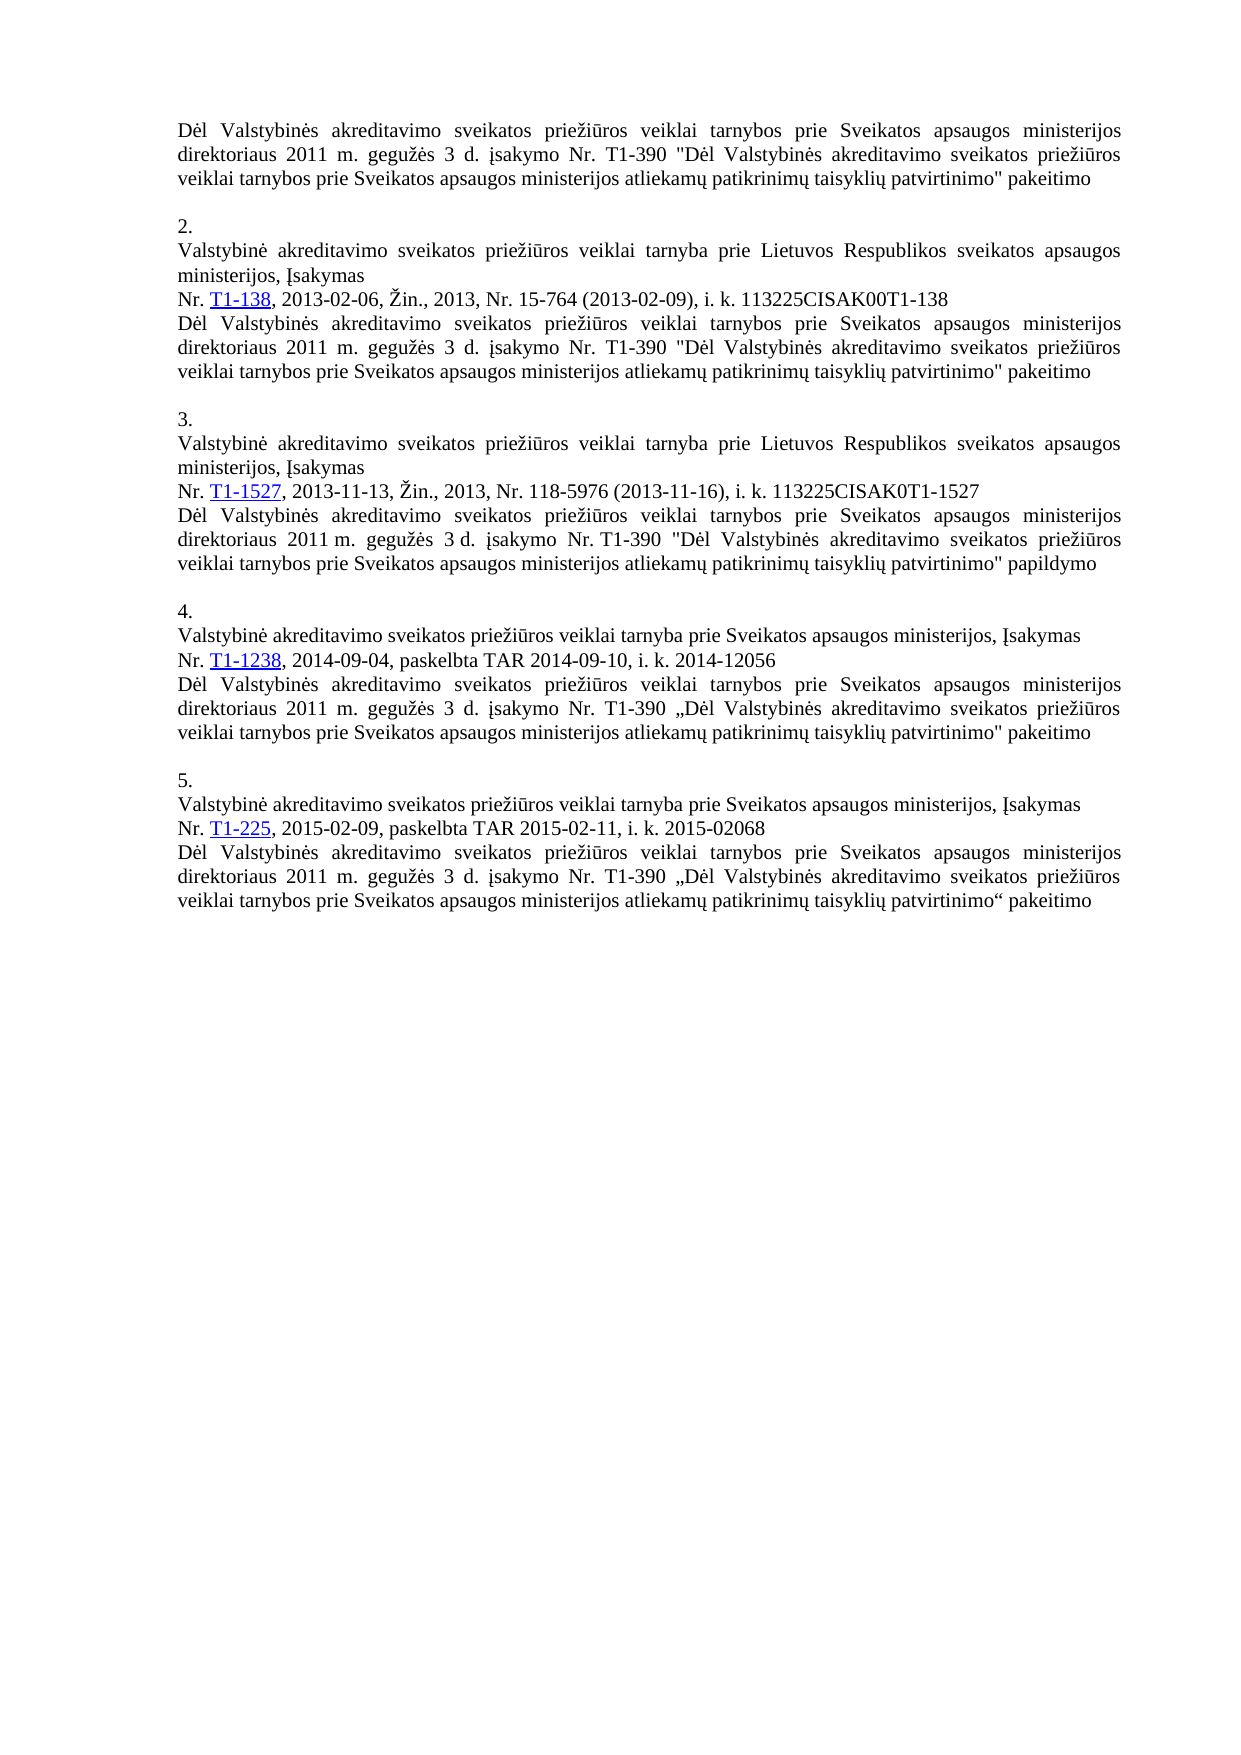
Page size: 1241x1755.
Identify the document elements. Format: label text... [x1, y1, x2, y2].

text Nr. T1-1238, 2014-09-04, paskelbta TAR 2014-09-10, i. k. 2014-12056 [177, 647, 1122, 672]
text Dėl Valstybinės akreditavimo sveikatos priežiūros veiklai tarnybos prie Sveikatos apsaugos ministerijos direktoriaus 2011 m. gegužės 3 d. įsakymo Nr. T1-390 "Dėl Valstybinės akreditavimo sveikatos priežiūros veiklai tarnybos prie Sveikatos apsaugos ministerijos atliekamų patikrinimų taisyklių patvirtinimo" papildymo [177, 503, 1122, 575]
text Nr. T1-138, 2013-02-06, Žin., 2013, Nr. 15-764 (2013-02-09), i. k. 113225CISAK00T1-138 [177, 287, 1122, 311]
text Valstybinė akreditavimo sveikatos priežiūros veiklai tarnyba prie Lietuvos Respublikos sveikatos apsaugos ministerijos, Įsakymas [177, 238, 1122, 287]
text 3. [177, 407, 1122, 431]
text Dėl Valstybinės akreditavimo sveikatos priežiūros veiklai tarnybos prie Sveikatos apsaugos ministerijos direktoriaus 2011 m. gegužės 3 d. įsakymo Nr. T1-390 "Dėl Valstybinės akreditavimo sveikatos priežiūros veiklai tarnybos prie Sveikatos apsaugos ministerijos atliekamų patikrinimų taisyklių patvirtinimo" pakeitimo [177, 311, 1122, 383]
text 4. [177, 599, 1122, 623]
text Valstybinė akreditavimo sveikatos priežiūros veiklai tarnyba prie Lietuvos Respublikos sveikatos apsaugos ministerijos, Įsakymas [177, 431, 1122, 479]
text Valstybinė akreditavimo sveikatos priežiūros veiklai tarnyba prie Sveikatos apsaugos ministerijos, Įsakymas [177, 792, 1122, 816]
text Dėl Valstybinės akreditavimo sveikatos priežiūros veiklai tarnybos prie Sveikatos apsaugos ministerijos direktoriaus 2011 m. gegužės 3 d. įsakymo Nr. T1-390 „Dėl Valstybinės akreditavimo sveikatos priežiūros veiklai tarnybos prie Sveikatos apsaugos ministerijos atliekamų patikrinimų taisyklių patvirtinimo" pakeitimo [177, 672, 1122, 744]
text Nr. T1-225, 2015-02-09, paskelbta TAR 2015-02-11, i. k. 2015-02068 [177, 816, 1122, 840]
text Valstybinė akreditavimo sveikatos priežiūros veiklai tarnyba prie Sveikatos apsaugos ministerijos, Įsakymas [177, 623, 1122, 647]
text 2. [177, 214, 1122, 238]
text Dėl Valstybinės akreditavimo sveikatos priežiūros veiklai tarnybos prie Sveikatos apsaugos ministerijos direktoriaus 2011 m. gegužės 3 d. įsakymo Nr. T1-390 „Dėl Valstybinės akreditavimo sveikatos priežiūros veiklai tarnybos prie Sveikatos apsaugos ministerijos atliekamų patikrinimų taisyklių patvirtinimo“ pakeitimo [177, 840, 1122, 912]
text 5. [177, 768, 1122, 792]
text Dėl Valstybinės akreditavimo sveikatos priežiūros veiklai tarnybos prie Sveikatos apsaugos ministerijos direktoriaus 2011 m. gegužės 3 d. įsakymo Nr. T1-390 "Dėl Valstybinės akreditavimo sveikatos priežiūros veiklai tarnybos prie Sveikatos apsaugos ministerijos atliekamų patikrinimų taisyklių patvirtinimo" pakeitimo [177, 118, 1122, 190]
text Nr. T1-1527, 2013-11-13, Žin., 2013, Nr. 118-5976 (2013-11-16), i. k. 113225CISAK0T1-1527 [177, 479, 1122, 503]
